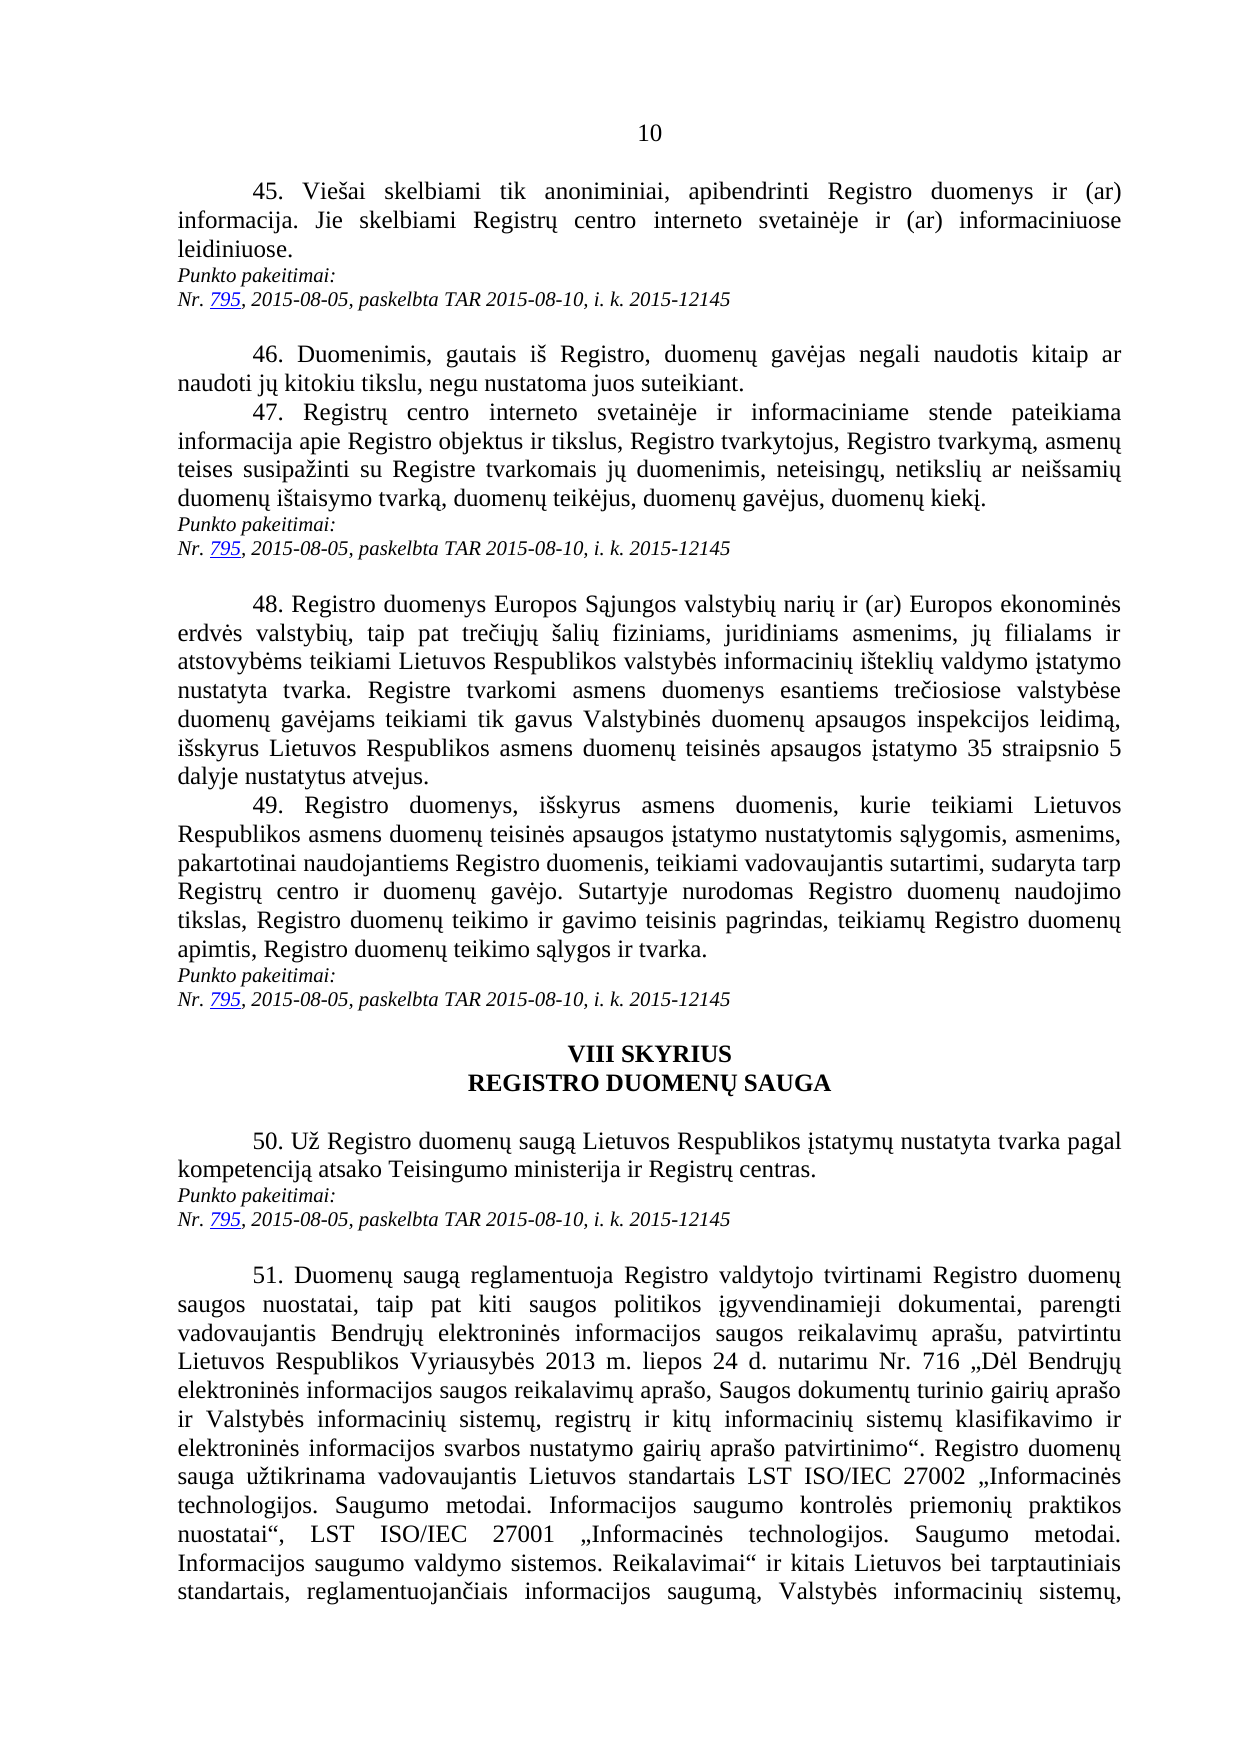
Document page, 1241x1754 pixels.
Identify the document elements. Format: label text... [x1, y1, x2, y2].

text Punkto pakeitimai: [177, 512, 1122, 536]
text REGISTRO DUOMENŲ SAUGA [177, 1068, 1122, 1097]
text Punkto pakeitimai: [177, 1183, 1122, 1207]
text Punkto pakeitimai: [177, 963, 1122, 987]
text 50. Už Registro duomenų saugą Lietuvos Respublikos įstatymų nustatyta tvarka pagal kompetenciją atsako Teisingumo ministerija ir Registrų centras. [177, 1126, 1122, 1183]
text 45. Viešai skelbiami tik anoniminiai, apibendrinti Registro duomenys ir (ar) informacija. Jie skelbiami Registrų centro interneto svetainėje ir (ar) informaciniuose leidiniuose. [177, 176, 1122, 263]
text Punkto pakeitimai: [177, 263, 1122, 287]
text Nr. 795, 2015-08-05, paskelbta TAR 2015-08-10, i. k. 2015-12145 [177, 287, 1122, 311]
text Nr. 795, 2015-08-05, paskelbta TAR 2015-08-10, i. k. 2015-12145 [177, 987, 1122, 1011]
text 48. Registro duomenys Europos Sąjungos valstybių narių ir (ar) Europos ekonominės erdvės valstybių, taip pat trečiųjų šalių fiziniams, juridiniams asmenims, jų filialams ir atstovybėms teikiami Lietuvos Respublikos valstybės informacinių išteklių valdymo įstatymo nustatyta tvarka. Registre tvarkomi asmens duomenys esantiems trečiosiose valstybėse duomenų gavėjams teikiami tik gavus Valstybinės duomenų apsaugos inspekcijos leidimą, išskyrus Lietuvos Respublikos asmens duomenų teisinės apsaugos įstatymo 35 straipsnio 5 dalyje nustatytus atvejus. [177, 589, 1122, 790]
text Nr. 795, 2015-08-05, paskelbta TAR 2015-08-10, i. k. 2015-12145 [177, 536, 1122, 560]
text 47. Registrų centro interneto svetainėje ir informaciniame stende pateikiama informacija apie Registro objektus ir tikslus, Registro tvarkytojus, Registro tvarkymą, asmenų teises susipažinti su Registre tvarkomais jų duomenimis, neteisingų, netikslių ar neišsamių duomenų ištaisymo tvarką, duomenų teikėjus, duomenų gavėjus, duomenų kiekį. [177, 397, 1122, 512]
text 51. Duomenų saugą reglamentuoja Registro valdytojo tvirtinami Registro duomenų saugos nuostatai, taip pat kiti saugos politikos įgyvendinamieji dokumentai, parengti vadovaujantis Bendrųjų elektroninės informacijos saugos reikalavimų aprašu, patvirtintu Lietuvos Respublikos Vyriausybės 2013 m. liepos 24 d. nutarimu Nr. 716 „Dėl Bendrųjų elektroninės informacijos saugos reikalavimų aprašo, Saugos dokumentų turinio gairių aprašo ir Valstybės informacinių sistemų, registrų ir kitų informacinių sistemų klasifikavimo ir elektroninės informacijos svarbos nustatymo gairių aprašo patvirtinimo“. Registro duomenų sauga užtikrinama vadovaujantis Lietuvos standartais LST ISO/IEC 27002 „Informacinės technologijos. Saugumo metodai. Informacijos saugumo kontrolės priemonių praktikos nuostatai“, LST ISO/IEC 27001 „Informacinės technologijos. Saugumo metodai. Informacijos saugumo valdymo sistemos. Reikalavimai“ ir kitais Lietuvos bei tarptautiniais standartais, reglamentuojančiais informacijos saugumą, Valstybės informacinių sistemų, [177, 1260, 1122, 1605]
text 46. Duomenimis, gautais iš Registro, duomenų gavėjas negali naudotis kitaip ar naudoti jų kitokiu tikslu, negu nustatoma juos suteikiant. [177, 339, 1122, 397]
text Nr. 795, 2015-08-05, paskelbta TAR 2015-08-10, i. k. 2015-12145 [177, 1207, 1122, 1231]
text VIII skyrius [177, 1039, 1122, 1068]
text 49. Registro duomenys, išskyrus asmens duomenis, kurie teikiami Lietuvos Respublikos asmens duomenų teisinės apsaugos įstatymo nustatytomis sąlygomis, asmenims, pakartotinai naudojantiems Registro duomenis, teikiami vadovaujantis sutartimi, sudaryta tarp Registrų centro ir duomenų gavėjo. Sutartyje nurodomas Registro duomenų naudojimo tikslas, Registro duomenų teikimo ir gavimo teisinis pagrindas, teikiamų Registro duomenų apimtis, Registro duomenų teikimo sąlygos ir tvarka. [177, 790, 1122, 963]
